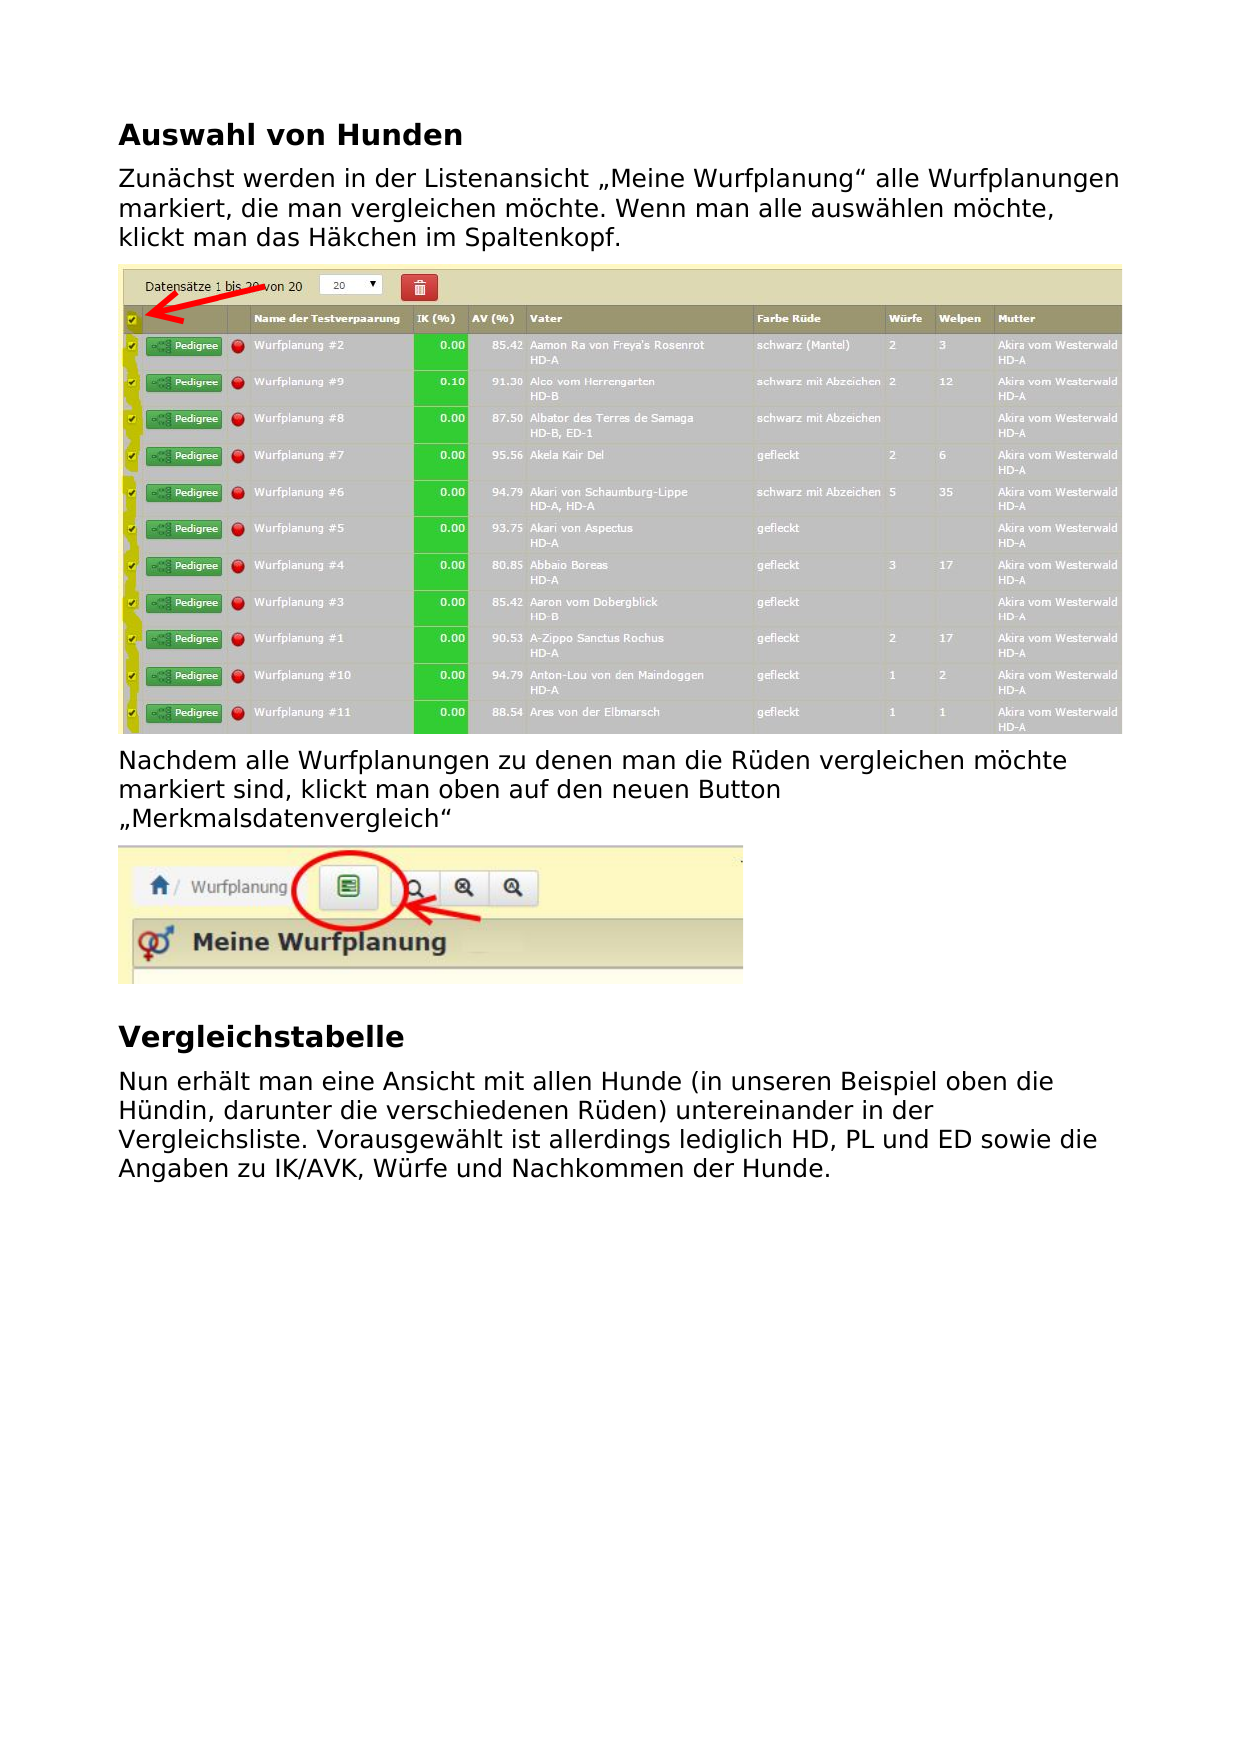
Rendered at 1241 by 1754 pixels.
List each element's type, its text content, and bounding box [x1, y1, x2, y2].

text Zunächst werden in der Listenansicht „Meine Wurfplanung“ alle Wurfplanungen markiert, die man vergleichen möchte. Wenn man alle auswählen möchte, klickt man das Häkchen im Spaltenkopf. [118, 164, 1122, 252]
text Nachdem alle Wurfplanungen zu denen man die Rüden vergleichen möchte markiert sind, klickt man oben auf den neuen Button „Merkmalsdatenvergleich“ [118, 746, 1122, 833]
text Nun erhält man eine Ansicht mit allen Hunde (in unseren Beispiel oben die Hündin, darunter die verschiedenen Rüden) untereinander in der Vergleichsliste. Vorausgewählt ist allerdings lediglich HD, PL und ED sowie die Angaben zu IK/AVK, Würfe und Nachkommen der Hunde. [118, 1067, 1122, 1184]
picture [118, 264, 1123, 734]
subtitle Vergleichstabelle [118, 1021, 1122, 1055]
subtitle Auswahl von Hunden [118, 118, 1122, 152]
picture [118, 845, 744, 984]
